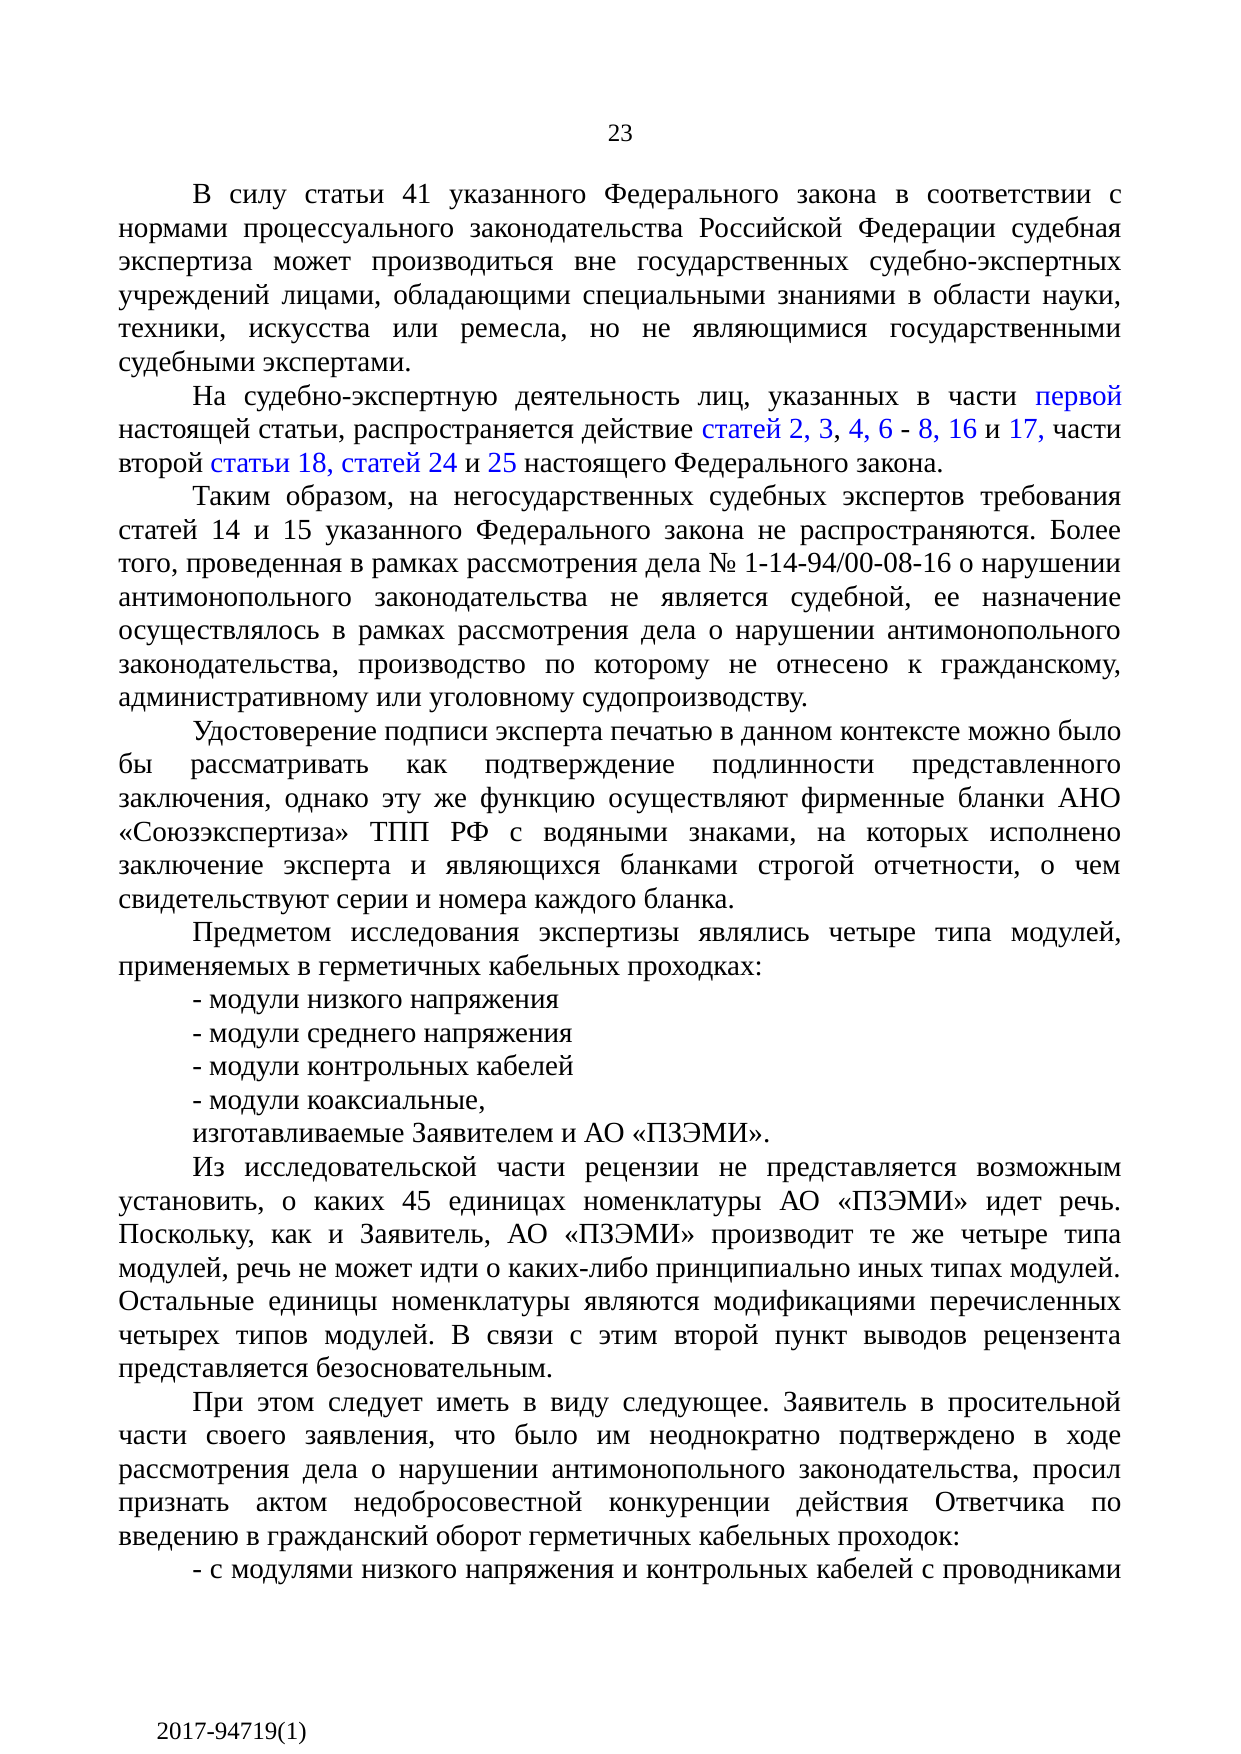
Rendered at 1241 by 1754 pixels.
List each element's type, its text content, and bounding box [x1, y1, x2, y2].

text Из исследовательской части рецензии не представляется возможным установить, о каких 45 единицах номенклатуры АО «ПЗЭМИ» идет речь. Поскольку, как и Заявитель, АО «ПЗЭМИ» производит те же четыре типа модулей, речь не может идти о каких-либо принципиально иных типах модулей. Остальные единицы номенклатуры являются модификациями перечисленных четырех типов модулей. В связи с этим второй пункт выводов рецензента представляется безосновательным. [118, 1149, 1122, 1384]
text При этом следует иметь в виду следующее. Заявитель в просительной части своего заявления, что было им неоднократно подтверждено в ходе рассмотрения дела о нарушении антимонопольного законодательства, просил признать актом недобросовестной конкуренции действия Ответчика по введению в гражданский оборот герметичных кабельных проходок: [118, 1384, 1122, 1552]
text - модули коаксиальные, [118, 1082, 1122, 1116]
text В силу статьи 41 указанного Федерального закона в соответствии с нормами процессуального законодательства Российской Федерации судебная экспертиза может производиться вне государственных судебно-экспертных учреждений лицами, обладающими специальными знаниями в области науки, техники, искусства или ремесла, но не являющимися государственными судебными экспертами. [118, 176, 1122, 378]
text изготавливаемые Заявителем и АО «ПЗЭМИ». [118, 1116, 1122, 1149]
text - с модулями низкого напряжения и контрольных кабелей с проводниками [118, 1552, 1122, 1585]
text Таким образом, на негосударственных судебных экспертов требования статей 14 и 15 указанного Федерального закона не распространяются. Более того, проведенная в рамках рассмотрения дела № 1-14-94/00-08-16 о нарушении антимонопольного законодательства не является судебной, ее назначение осуществлялось в рамках рассмотрения дела о нарушении антимонопольного законодательства, производство по которому не отнесено к гражданскому, административному или уголовному судопроизводству. [118, 478, 1122, 713]
text На судебно-экспертную деятельность лиц, указанных в части первой настоящей статьи, распространяется действие статей 2, 3, 4, 6 - 8, 16 и 17, части второй статьи 18, статей 24 и 25 настоящего Федерального закона. [118, 378, 1122, 478]
text - модули низкого напряжения [118, 981, 1122, 1015]
text Предметом исследования экспертизы являлись четыре типа модулей, применяемых в герметичных кабельных проходках: [118, 914, 1122, 981]
text - модули среднего напряжения [118, 1015, 1122, 1048]
text Удостоверение подписи эксперта печатью в данном контексте можно было бы рассматривать как подтверждение подлинности представленного заключения, однако эту же функцию осуществляют фирменные бланки АНО «Союзэкспертиза» ТПП РФ с водяными знаками, на которых исполнено заключение эксперта и являющихся бланками строгой отчетности, о чем свидетельствуют серии и номера каждого бланка. [118, 713, 1122, 914]
text - модули контрольных кабелей [118, 1048, 1122, 1082]
